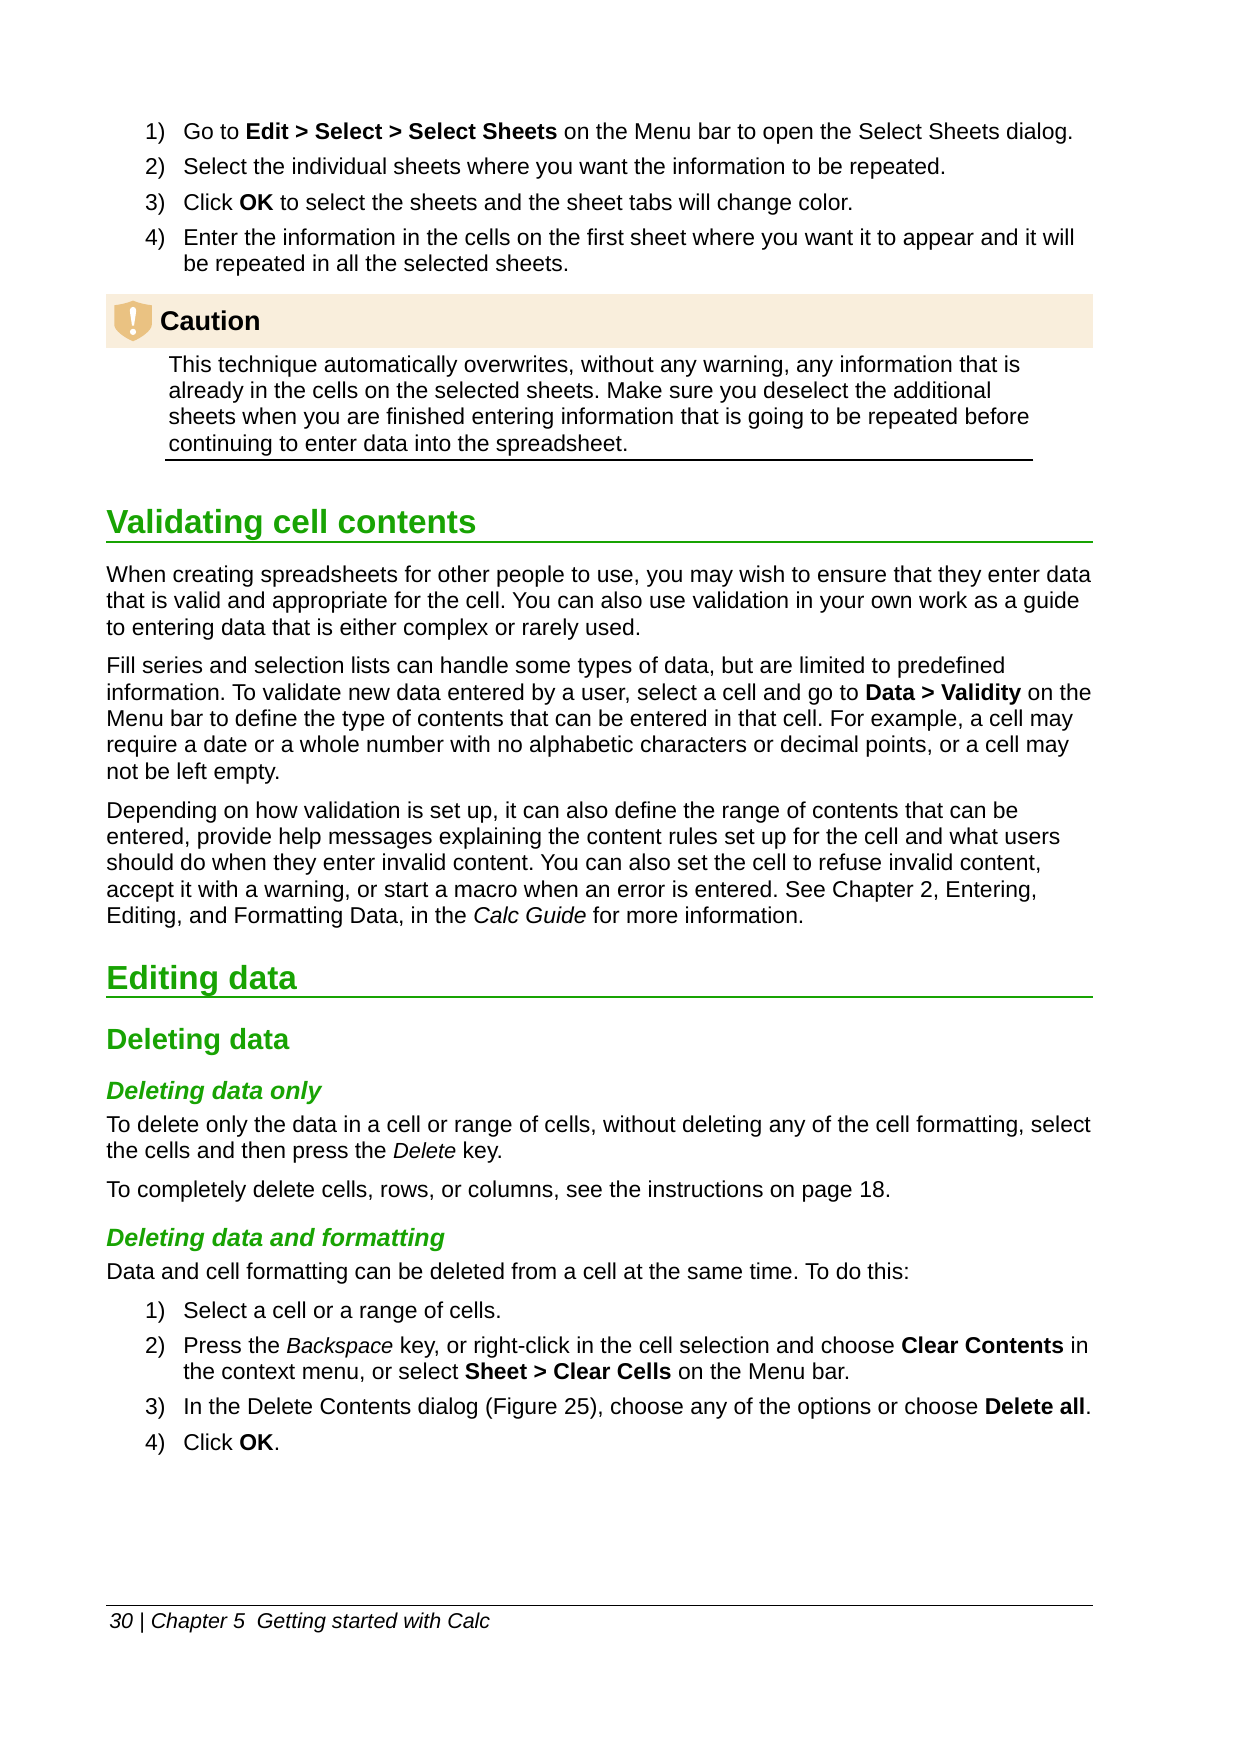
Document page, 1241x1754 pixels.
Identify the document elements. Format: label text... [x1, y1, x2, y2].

subtitle Editing data [106, 958, 1093, 996]
text Fill series and selection lists can handle some types of data, but are limited to predefined information. To validate new data entered by a user, select a cell and go to Data > Validity on the Menu bar to define the type of contents that can be entered in that cell. For example, a cell may require a date or a whole number with no alphabetic characters or decimal points, or a cell may not be left empty. [106, 652, 1093, 784]
text This technique automatically overwrites, without any warning, any information that is already in the cells on the selected sheets. Make sure you deselect the additional sheets when you are finished entering information that is going to be repeated before continuing to enter data into the spreadsheet. [165, 348, 1033, 459]
text To delete only the data in a cell or range of cells, without deleting any of the cell formatting, select the cells and then press the Delete key. [106, 1111, 1093, 1163]
list Enter the information in the cells on the first sheet where you want it to appear and it will be repeated in all the selected sheets. [165, 224, 1093, 276]
text Depending on how validation is set up, it can also define the range of contents that can be entered, provide help messages explaining the content rules set up for the cell and what users should do when they enter invalid content. You can also set the cell to refuse invalid content, accept it with a warning, or start a macro when an error is entered. See Chapter 2, Entering, Editing, and Formatting Data, in the Calc Guide for more information. [106, 797, 1093, 928]
list Data and cell formatting can be deleted from a cell at the same time. To do this: [106, 1258, 1093, 1284]
list Go to Edit > Select > Select Sheets on the Menu bar to open the Select Sheets dialog. [165, 118, 1093, 144]
subtitle Validating cell contents [106, 502, 1093, 541]
list Select a cell or a range of cells. [165, 1297, 1093, 1323]
list Click OK. [165, 1428, 1093, 1455]
list In the Delete Contents dialog (Figure 25), choose any of the options or choose Delete all. [165, 1393, 1093, 1420]
list Click OK to select the sheets and the sheet tabs will change color. [165, 188, 1093, 215]
text When creating spreadsheets for other people to use, you may wish to ensure that they enter data that is valid and appropriate for the cell. You can also use validation in your own work as a guide to entering data that is either complex or rarely used. [106, 561, 1093, 640]
text To completely delete cells, rows, or columns, see the instructions on page 18. [106, 1176, 1093, 1202]
subtitle Deleting data and formatting [106, 1223, 1093, 1252]
list Press the Backspace key, or right-click in the cell selection and choose Clear Contents in the context menu, or select Sheet > Clear Cells on the Menu bar. [165, 1332, 1093, 1384]
subtitle Deleting data [106, 1022, 1093, 1056]
subtitle Caution [106, 294, 1093, 348]
list Select the individual sheets where you want the information to be repeated. [165, 153, 1093, 180]
subtitle Deleting data only [106, 1076, 1093, 1105]
